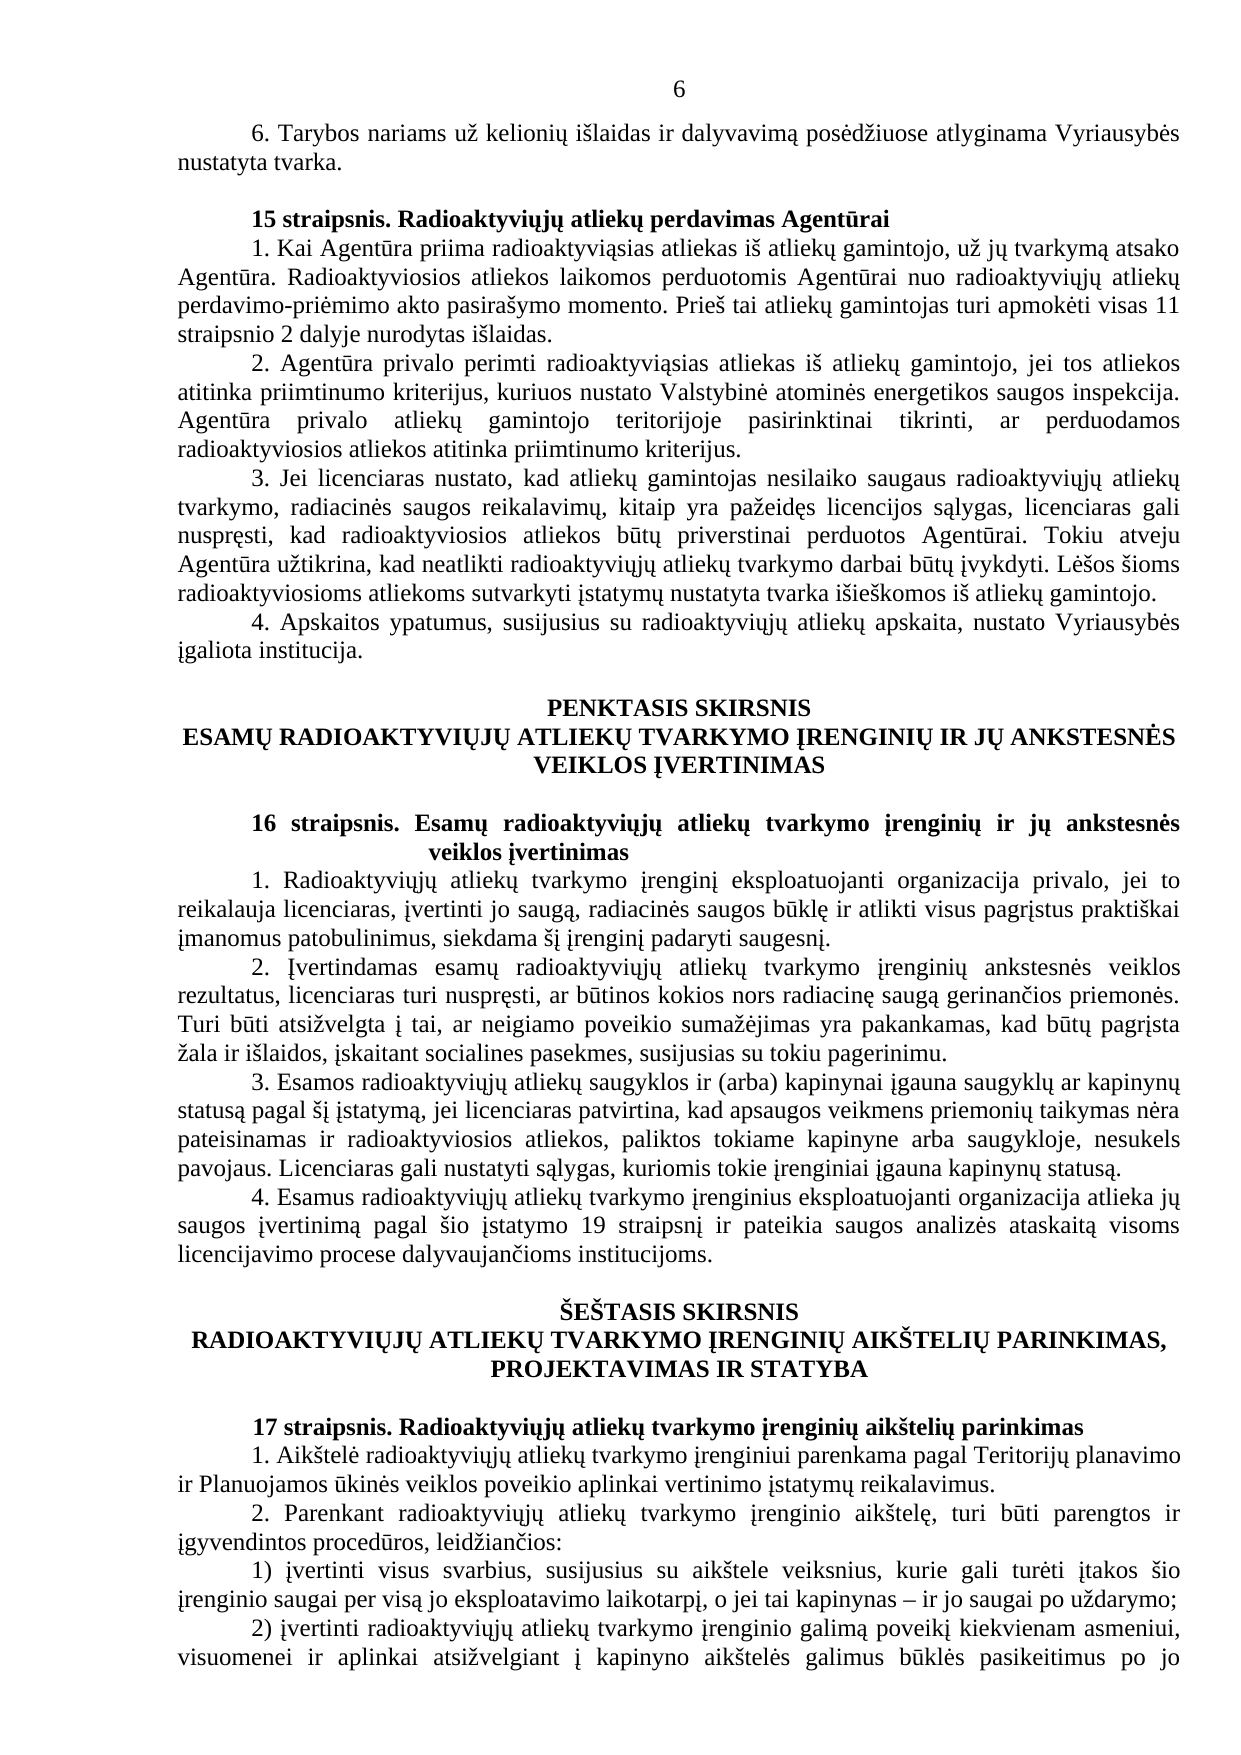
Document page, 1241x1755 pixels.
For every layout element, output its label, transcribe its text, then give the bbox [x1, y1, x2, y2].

text ESAMŲ RADIOAKTYVIŲJŲ ATLIEKŲ TVARKYMO ĮRENGINIŲ IR JŲ ANKSTESNĖS VEIKLOS ĮVERTINIMAS [177, 722, 1181, 779]
text 2. Įvertindamas esamų radioaktyviųjų atliekų tvarkymo įrenginių ankstesnės veiklos rezultatus, licenciaras turi nuspręsti, ar būtinos kokios nors radiacinę saugą gerinančios priemonės. Turi būti atsižvelgta į tai, ar neigiamo poveikio sumažėjimas yra pakankamas, kad būtų pagrįsta žala ir išlaidos, įskaitant socialines pasekmes, susijusias su tokiu pagerinimu. [177, 952, 1181, 1067]
text 1) įvertinti visus svarbius, susijusius su aikštele veiksnius, kurie gali turėti įtakos šio įrenginio saugai per visą jo eksploatavimo laikotarpį, o jei tai kapinynas – ir jo saugai po uždarymo; [177, 1556, 1181, 1613]
text 3. Jei licenciaras nustato, kad atliekų gamintojas nesilaiko saugaus radioaktyviųjų atliekų tvarkymo, radiacinės saugos reikalavimų, kitaip yra pažeidęs licencijos sąlygas, licenciaras gali nuspręsti, kad radioaktyviosios atliekos būtų priverstinai perduotos Agentūrai. Tokiu atveju Agentūra užtikrina, kad neatlikti radioaktyviųjų atliekų tvarkymo darbai būtų įvykdyti. Lėšos šioms radioaktyviosioms atliekoms sutvarkyti įstatymų nustatyta tvarka išieškomos iš atliekų gamintojo. [177, 463, 1181, 607]
text 16 straipsnis. Esamų radioaktyviųjų atliekų tvarkymo įrenginių ir jų ankstesnės veiklos įvertinimas [251, 808, 1181, 866]
text 2. Parenkant radioaktyviųjų atliekų tvarkymo įrenginio aikštelę, turi būti parengtos ir įgyvendintos procedūros, leidžiančios: [177, 1498, 1181, 1556]
text 1. Aikštelė radioaktyviųjų atliekų tvarkymo įrenginiui parenkama pagal Teritorijų planavimo ir Planuojamos ūkinės veiklos poveikio aplinkai vertinimo įstatymų reikalavimus. [177, 1441, 1181, 1498]
text 6. Tarybos nariams už kelionių išlaidas ir dalyvavimą posėdžiuose atlyginama Vyriausybės nustatyta tvarka. [177, 118, 1181, 176]
text ŠEŠTASIS SKIRSNIS [177, 1297, 1181, 1326]
text RADIOAKTYVIŲJŲ ATLIEKŲ TVARKYMO ĮRENGINIŲ AIKŠTELIŲ PARINKIMAS, PROJEKTAVIMAS IR STATYBA [177, 1326, 1181, 1383]
text 3. Esamos radioaktyviųjų atliekų saugyklos ir (arba) kapinynai įgauna saugyklų ar kapinynų statusą pagal šį įstatymą, jei licenciaras patvirtina, kad apsaugos veikmens priemonių taikymas nėra pateisinamas ir radioaktyviosios atliekos, paliktos tokiame kapinyne arba saugykloje, nesukels pavojaus. Licenciaras gali nustatyti sąlygas, kuriomis tokie įrenginiai įgauna kapinynų statusą. [177, 1067, 1181, 1182]
text 1. Kai Agentūra priima radioaktyviąsias atliekas iš atliekų gamintojo, už jų tvarkymą atsako Agentūra. Radioaktyviosios atliekos laikomos perduotomis Agentūrai nuo radioaktyviųjų atliekų perdavimo-priėmimo akto pasirašymo momento. Prieš tai atliekų gamintojas turi apmokėti visas 11 straipsnio 2 dalyje nurodytas išlaidas. [177, 233, 1181, 348]
text PENKTASIS SKIRSNIS [177, 693, 1181, 722]
text 2) įvertinti radioaktyviųjų atliekų tvarkymo įrenginio galimą poveikį kiekvienam asmeniui, visuomenei ir aplinkai atsižvelgiant į kapinyno aikštelės galimus būklės pasikeitimus po jo [177, 1613, 1181, 1671]
text 15 straipsnis. Radioaktyviųjų atliekų perdavimas Agentūrai [177, 204, 1181, 233]
text 4. Apskaitos ypatumus, susijusius su radioaktyviųjų atliekų apskaita, nustato Vyriausybės įgaliota institucija. [177, 607, 1181, 664]
text 1. Radioaktyviųjų atliekų tvarkymo įrenginį eksploatuojanti organizacija privalo, jei to reikalauja licenciaras, įvertinti jo saugą, radiacinės saugos būklę ir atlikti visus pagrįstus praktiškai įmanomus patobulinimus, siekdama šį įrenginį padaryti saugesnį. [177, 866, 1181, 952]
text 17 straipsnis. Radioaktyviųjų atliekų tvarkymo įrenginių aikštelių parinkimas [177, 1412, 1181, 1441]
text 2. Agentūra privalo perimti radioaktyviąsias atliekas iš atliekų gamintojo, jei tos atliekos atitinka priimtinumo kriterijus, kuriuos nustato Valstybinė atominės energetikos saugos inspekcija. Agentūra privalo atliekų gamintojo teritorijoje pasirinktinai tikrinti, ar perduodamos radioaktyviosios atliekos atitinka priimtinumo kriterijus. [177, 348, 1181, 463]
text 4. Esamus radioaktyviųjų atliekų tvarkymo įrenginius eksploatuojanti organizacija atlieka jų saugos įvertinimą pagal šio įstatymo 19 straipsnį ir pateikia saugos analizės ataskaitą visoms licencijavimo procese dalyvaujančioms institucijoms. [177, 1182, 1181, 1268]
